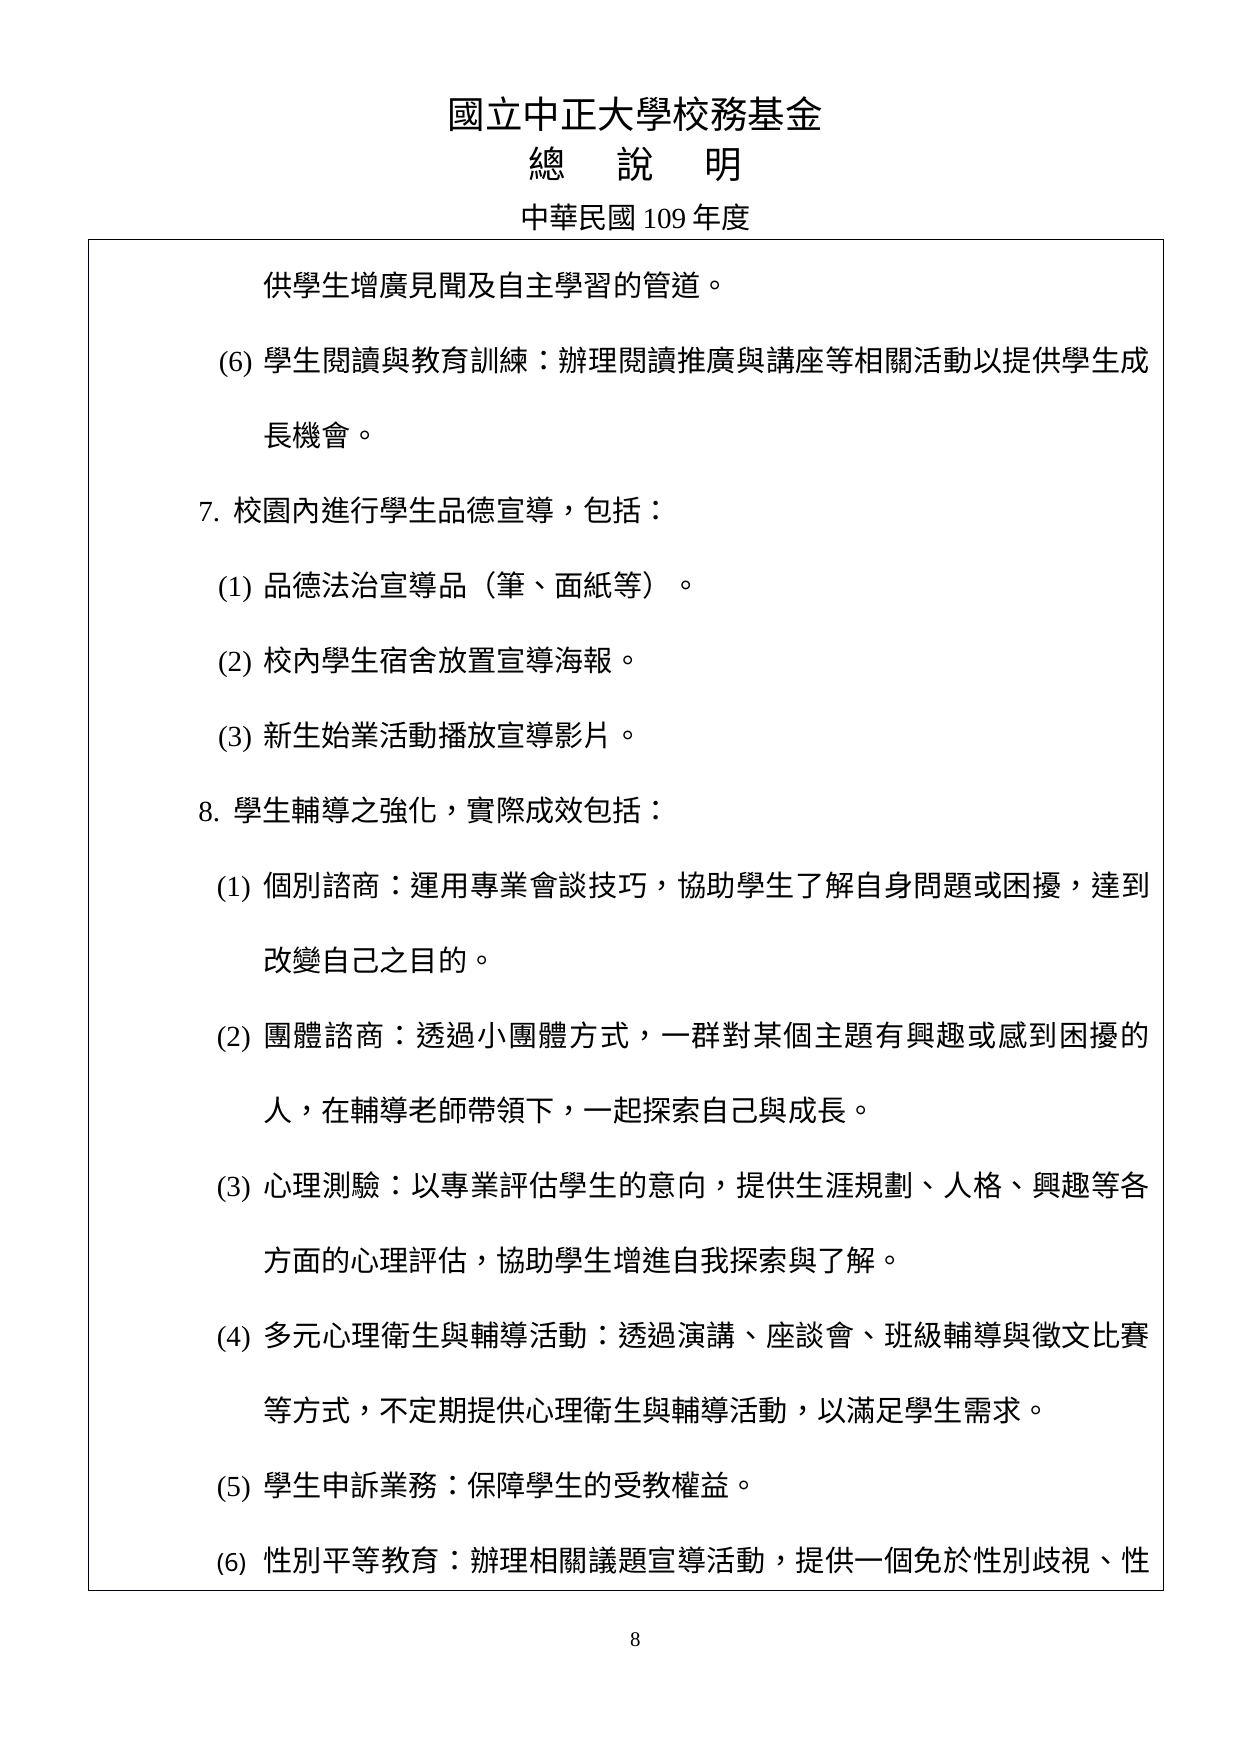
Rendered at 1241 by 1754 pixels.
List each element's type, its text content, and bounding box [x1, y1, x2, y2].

table_header 一、業務計畫實施績效 (一)教學品質之改善及學術水準之提升(教務處、研發處、語言中心及深耕辦公室) 成立全國第一所網路大學，目前已有工學院、教育學院及管理學院開設3個數位學習碩士在職專班。 實施教師評鑑，以提升教師教學、研究、輔導及服務品質；並於教師評鑑制度中納入獎勵及輔導機制，針對評鑑績優之教師給予獎勵，針對未通過評鑑之教師予以輔導。 將過去興趣導向的創新教學轉變為「主題式創新教學」，發展以解決教學問題、多元評量、科技融入教學及產學合作四大特定主題的創新教學，並因應數位化潮流，鼓勵教師開發數位教材。 補助教師組成「教學問題解決」、「跨域及產學合作」及「教學實踐研究」三大類教師，鼓勵教師透過社群以解決教學問題、投入跨域及產學合作，並推展教學實踐研究計畫。 成立學習品保小組，召開小組會議，研商建置本校精進學習品保機制與落實雙迴圈課程持續改善機制；並透過辦理學習品保工作坊，協助各系所瞭解學習品保的精神及運作機制，以參與本校委託高等教育評鑑中心辦理之品質保證認可，完成自我評鑑工作。 提昇優質語言自學及教學品質，汰換教學用電腦主機及螢幕，並持續更新網路化英外語學習資源，以提升學生競爭優勢，提早培養職場及學術溝通軟實力。 執行「高等教育深耕計畫」，協助師生專業成長、提高學習自由度與學制學程彈性、推行創新課程設計與規劃，並擴充學習環境設備以提升教學品質。本計畫涵蓋四大面向，重點成果包括： 落實教學創新提升教學品質面向，以強化具創新教學動能的教師、培育跨域創新具π型特質的人才為目標，打造13組跨領域、親產學之教師專業社群，發展多元互動教學創新課程，計有10門課程實施PBL教學法，產出20份教案。此外，本校積極推動程式設計及邏輯思考力教育，109年平均每1.2人即有1人曾修習資訊及邏輯相關課程，新設4門程式設計相關微課程，修課人次約272人，並於智慧機器人自造基地完成建置智慧居家、智慧手臂、IoT自走車、電子白板互動錄影模式共計4個實驗場域，培訓3組創客團隊。且每學年開設環境生態能源相關通識課程，設置校園空氣品質監測、綠能發電示範設施，全面提升環保及永續能源意識核心素養。在跨領域學習方面，本校成立iGEM國際遺傳工程機器設計競賽團隊，109年有來自8系13位學生，以「登革熱病毒檢測工具包」取得金牌獎及最佳包容性獎提名殊榮。同時，打造189坪創新創業基地，109年新設「創新創業學程」，修課人數計1,311人；近三年累計輔導創業團隊66隊、學生239人次，提供師生實踐創新創業夢想。 發展學校特色面向，以介接在地產業發展，建立國際產學鏈結為目標，截至109年已成立3家技轉創業公司，透過教師團隊自主開發之奈米檢測技術協助周邊養殖業者改善魚塭水質檢測，並整合本校深耕多年之CAD/CAM研發經驗發展數位牙科中心，與在地診所合作培育技術人才。同時，本校發展AI跨域應用，打造智慧法庭、數位人文典藏實驗室、未來金融交易實驗室、智慧理解力實驗室、無人餐廳等5個Living Labs，也積極與上銀科技、嘉義基督教醫院等單位進行產學合作，並延伸本校人才培育量能，與周邊工業園區廠商進行產業培力，促進技術交流及政府計畫申請經驗分享。透過本校台印AI海外科研中心，深化與印度交流合作，並與該國主要工業集團洽談產學合作。 提升高教公共性面向，以扶弱機制資源整合，強化師生社會鏈結為目標，透過降低篩選標準及多元入學管道，109學年度學士班經濟及文化不利學生就讀比率已達27%；線上捐款系統已正式上線，扶弱募款額度逐年提升，109年度相較106年度成長317%。本校建構完善關懷機制，針對新生實施高關懷篩檢，施測率達95%以上，辦理12場次情緒探索工作坊，建置身障個管系統，透過數據分析釐清學生需求，累計輔導952人。 善盡社會責任面向主軸目標為「在地人文關懷」與「產業提升鏈結」，109年度推動5個萌芽型計畫（USR Hub）鼓勵師生團隊深入偏鄉部落，以跨領域、跨場域思維協助地方創生，活化經濟，達到永續共榮的聯合國SDGs目標。同時已發展6個社會責任實踐教師社群，包括「實驗型社會企業」、「偏鄉教育發展」以及「媒體改革」等主題，透過工作坊、線上討論等方式，分享教學經驗，提升教學知能。 於學士班辦理特殊選才招生，使具不同教育資歷、有特殊領域專長與潛力、入學機會較少的弱勢學生，能有機會升讀大學。 學士班個人申請招生，增設「嘉星組」招收經濟與文化不利的經濟弱勢學生，並調降該組學測檢定標準，增加其入學機會。 各項招生考試持續給予低收入考生、中低收入戶考生及特殊境遇家庭考 生報名費減免之優待。此外，於學士班提供前述居位於外縣市之經濟不 利考生，參與應試的住宿與交通費補助。 11.透過專利申請補助鼓勵創新。 12.辦理跨領域研究團隊育成補助，以整合與運用校內資源進行創新研究。 13.鼓勵教師參加臺綜大跨校間交流活動，以提高教師參與學術研究之相關項 目，以增強研究能量與合作機會。 (二)學生事務與輔導工作之強化(學務處、圖書館及輔導中心) 學生事務輔導工作秉持「積極、創新、修德、澤人」之校訓，建立本校和諧奮發之校園文化，每年並培育出無數「學有專精」、「服務貢獻社會」之卓越學生，其具體成效如下： 建立完整之助學服務:包括弱勢學生助學金、弱勢學生生活助學金、低收入戶學生免住宿費、校外住宿租金補貼、嘉星學生生活輔導助學金、學生工讀助學金、碩博士生獎助學金、校長獎、學生急難救助金、特殊教育學生獎助學金、軍公教遺族公費等。 推展學生社團及課外活動，包括： 學生社團領導及企劃能力。 輔導學生團體規劃執行大型活動。 培養學生創意及執行能力。 增進與社區交流、校際合作及擴展視野，鼓勵學生參與志願服務。 落實學生安全教育，包括： 防震防災演練，強化危安處理機制。 加強交通安全宣導。 辦理校園春暉教育，落實反毒反菸教育，並進行社區國中小反毒宣傳活動。 提供學生職涯輔導資源以利未來職涯規劃，包括： 提供NCDA生涯發展歷程專業個別職涯諮詢服務。 提供CPAS 一對一職業適性診斷服務。 辦理職涯發展及求職技巧系列講座。 辦理校園徵才博覽會、廠商說明會及模擬面試工作坊。 獎助學生校外職場實習。 推動UCAN大一普測及大三再施測。 鼓勵嘉星學生參與職涯培力補助方案並請領助學金。 補助系所辦理企業參訪活動。 補助系所辦理優秀系友職涯心得講座。 辦理秋季企業預聘暨研發替代役說明會。 獎勵學生考取專業證照。 管理維護「中正校園職涯網」及「中正職涯讚粉絲團」等就業資訊平台。 辦理企業校園人才招募活動。 深化職涯導師制度。 提供GCDF職涯輔導。 辦理TEDtalk策展力校園年度大會。 辦理雇主滿意度調查。 整合管理校外實習資訊。 健康促進與維護：包括健康服務、急救教育、健康自主管理、健康促進活動、校園傳染病防治、緊急傷病處理服務等。以專業醫療照護，提升師生生命品質與尊嚴，並提供全員、全方位、親切、熱忱的服務。 提升校園人文素養，辦理各項藝文活動，包括： 演藝術類：邀請國內優秀表演團體，呈現融合傳統與現代的表演，發揚台灣民俗文化，豐富藝文體驗。 視覺藝術類：舉辦教育式主題巡迴展、繪畫、攝影及袖珍藝術等各類靜態展，展現人權、科技與抽象美感等面向之藝術創作。 主題影展類：重現八、九O年度經典影展及經典動畫影展、以及當代人權議題之紀錄片。配合教育式主題展覽，並邀請相關導演舉辦深度座談。 專題演講類：邀請人文藝術、社會發展、個人提昇方面之專家學者蒞校演講。 藝文種子人才培訓課程：舉辦工作坊、校外參訪及種子自辦活動，提供學生增廣見聞及自主學習的管道。 學生閱讀與教育訓練：辦理閱讀推廣與講座等相關活動以提供學生成長機會。 校園內進行學生品德宣導，包括： 品德法治宣導品（筆、面紙等）。 校內學生宿舍放置宣導海報。 新生始業活動播放宣導影片。 學生輔導之強化，實際成效包括： 個別諮商：運用專業會談技巧，協助學生了解自身問題或困擾，達到改變自己之目的。 團體諮商：透過小團體方式，一群對某個主題有興趣或感到困擾的人，在輔導老師帶領下，一起探索自己與成長。 心理測驗：以專業評估學生的意向，提供生涯規劃、人格、興趣等各方面的心理評估，協助學生增進自我探索與了解。 多元心理衛生與輔導活動：透過演講、座談會、班級輔導與徵文比賽等方式，不定期提供心理衛生與輔導活動，以滿足學生需求。 學生申訴業務：保障學生的受教權益。 性別平等教育：辦理相關議題宣導活動，提供一個免於性別歧視、性騷擾及性侵害的教學研究及生活環境。 身心障礙學生輔導：設立資源教室，由專任輔導老師提供身心障礙學生一個溫暖、便利且兼具功能的空間。 (三)學術研究與國際合作之提昇 參加2020 臺英高等教育網路會議，積極開拓姊妹校來源，提升教師國際學術交流機會。 鼓勵教師辦理國際研討會、出國短期研究、邀請國外學者來校短期訪問、邀請國外學者來校擔任短期客座教授，透過學術研究合作、人才交流，激發本校學術研發能量。 辦理全英語工作坊暨英語教學觀摩分享會，邀請具有全英語授課經驗之校內外教師進行主題分享及交流討論，提升全英語專業課程之質與量。 設置雙語化空間設施指示標示，設計雙語化申請表單、飲食菜單，舉辦國際性節慶、企業文化體驗等活動，建置多元國際化優質學習環境。 補助學生赴海外研修經費，增強學生國際移動能力，強化未來國際競爭力。 執行新南向計畫，強化與東協及南亞國家之合作交流，進行特定國家招生拓點行銷。 透過相關資料庫促進產學媒合，引進產業思維有助開創學術新潮流。 持續推動及組織教師研究團隊或跨領域合作，積極爭取跨國合作研究計畫:109年度本校教師執行科技部補助之國際合作研究計畫，包含臺印、臺法、台俄、臺捷、臺越、臺菲、臺加等多個國家，跨國合作研究計畫經費達1仟餘萬元。 通過科技部科研成果產業化平台計畫加入七校聯盟，促成跨學界跨領域共同合作，提升產學合作效益。 (四)賡續校園建設(總務處) 積極進行校園工程建設。本年度除配節能政策持續推動工學院、法學院、理學院等棟室內燈具及道路路燈換裝為LED燈具外，並完成田徑場、社科院、共同教室大樓、數學系館等處廁所(含無障礙設施)改善，以及圖書館、教育學院、社科院等棟電梯升級，俾營造安全、舒適及節能的優質校園環境；另為提昇校園整體用電安全性及穩定性，辦理「中正大學高壓變電站及SCADA改善工程」更新高壓保護設備及監控系統。 (五)有效執行預算，開源節流，充裕校務基金 注重預算執行的合理性與效率，重視經營成本，積極追蹤各單位所訂開源、節流年度計畫，持續檢討各項行政措施之辦理情形，期以增加研究計畫補助、推廣教育費用及募款，並推動穩健且審慎投資，提升學校自籌收入；結合綠色大學環保議題和能源管理政策，研議全校整體性節能運作模式，撙節營運支出，賡續研擬適宜、有效且創新之開源節流策略，提升校務基金財務執行績效。 二、收支餘絀情形 (一)收入決算數與收入預算數比較情形 業務收入：決算數25億9,492萬9,812元，較預算數25億4,003萬7,000元，增加5,489萬2,812元，增加2.16%。 業務外收入：決算數1億6,679萬8,995元，較預算數1億6,812萬4,000元，減少132萬5,005元，減少0.79%。 (二)支出決算數與支出預算數比較情形 業務成本與費用：決算數29億3,237萬3,341元，較預算數28億2,878萬8,000元，增加1億358萬5,341元，增加3.66%，分述如下： 教學成本決算數22億6,262萬5,911元，包括教學研究及訓輔成本15億6,290萬7,149元、建教合作成本6億8,545萬8,937元及推廣教育成本1,425萬9,825元，較預算數22億461萬5,000元，增加5,801萬911元，增加2.63%，主要係教學研究及訓輔成本較預期增加，致使相關成本增加。 其他業務成本決算數1億7,079萬374元，較預算數1億4,000萬元，增加3,079萬374元，增加21.99%，係配合教育部專案補助計畫(含高等教育深耕計畫等)、各級政府機關補助計畫執行，且受整體經濟環境影響，各項學生公費獎勵金、獎助學金等申請案件數量較預期增加所致。 管理及總務費用決算數4億8,820萬2,458元，較預算數4億7,403萬3,000元，增加1,416萬9,458元，增加2.99%，係依實際業務需要核實列支所致。 其他業務費用決算數1,075萬4,598元，較預算數1,014萬元，增加61萬4,598元，增加6.06%，主要係各項招生收入超過預期，試務費用相對增加所致。 業務外費用：決算數1億2,360萬479元，較預算數1億1,890萬3,000元，增加469萬7,479元，增加3.95%，主要係核實列支旅運費、材料及用品費與獎助學員生給與等所致。 (三)決算與預算餘絀比較情形 業務短絀：本年度業務短絀決算數3億3,744萬3,529元，較業務短絀預算數2億8,875萬1,000元，增加短絀4,869萬2,529元，增加短絀16.86%，主要係學生公費及獎勵金較預期增加所致。 業務外賸餘：本年度業務外賸餘決算數4,319萬8,516元，較業務外賸餘預算數4,922萬1,000元，減少賸餘602萬2,484元，減少賸餘12.24%，主要係利息收入及資產使用及權利金收入較預期減少所致。 本年度短絀：本年度短絀決算數2億9,424萬5,013元，較短絀預算數2億3,953萬元，增加短絀5,471萬5,013元，增加短絀22.84%，主要係建教合作計畫、推廣教育開辦較預期減少，且學生公費及獎勵金、管理及總務費用較預算數增加所致。 三、餘絀撥補實況 本年度撥用公積預算數2億3,953萬元，填補本年度短絀決算數為2億9,424萬5,013元。 四、現金流量結果 本年度期末現金及約當現金決算數5億7,787萬4,789元，較期初現金及約當現金3億9,689萬9,607元，增加1億8,097萬5,182元，分析如下： (一)業務活動： 本期短絀2億9,424萬5,013元，調整利息股利收入2,948萬6,197元、折舊及折耗4億1,788萬1,920元、無形資產及遞延借項攤銷數4,345萬747元、兌換短絀92萬1,183元、處理資產短絀173萬4,103元、其他2,182萬9,951元等非現金項目，加計流動資產淨減2,072萬2,713元現金流入，加計流動負債淨增1億6,978萬848元現金流入，以上流出、入互抵後，本年度業務活動之淨現金流入3億893萬353元。 (二)投資活動： 本年度減少流動金融資產1,497萬6,031元、減少準備金1,839萬2,149元、減少購建中固定資產4萬6,223元、減少無形資產及其他資產1,814萬5,949元，加計收取利息股利5,564萬5,560元之現金流入，增加流動金融資產17萬2,344元、增加短期墊款1,238萬2,770元、增加投資3,903萬81元、增加準備金107萬8,598元、增加不動產、廠房及設備2億4,868萬6,195元、增加無形資產及其他資產3,817萬9,828元之現金流出，以上流出、入互抵後，本年度投資活動之淨現金流出2億3,232萬3,894元。 (三)籌資活動： 國庫撥款增置固定資產9,695萬199元、國庫增撥遞延借項1,577萬5,000元、增加其他負債6億4,919萬675元之現金流入，減計其他負債減少6億5,704萬9,480元之現金流出，以上流出、入互抵後，本年度籌資活動之淨現金流入1億486萬6,394元。 五、資產負債情況 (一)資產總額128億6,741萬5,099元，包括： 流動資產9億6,552萬5,420元，占資產總額7.5%。 投資、長期應收款、貸墊款及準備金27億7,902萬4,609元，占資產總額21.6%。 不動產、廠房及設備39億7,823萬1,689元，占資產總額30.92%。 無形資產3,213萬3,781元，占資產總額0.25%。 其他資產51億1,249萬9,600元，占資產總額39.73%。 (二)負債總額64億9,379萬4,483元，包括： 流動負債12億7,587萬3,086元，占負債及淨值總額9.92%。 其他負債52億1,792萬1,397元，占負債及淨值總額40.55%。 (三)淨值總額63億7,362萬616元： 基金41億3,102萬3,277元，占負債及淨值總額32.1%。 公積22億3,374萬5,462元，占負債及淨值總額17.36%。 淨值其他項目885萬1,877元，占負債及淨值總額0.07%。 [89, 240, 218, 1590]
